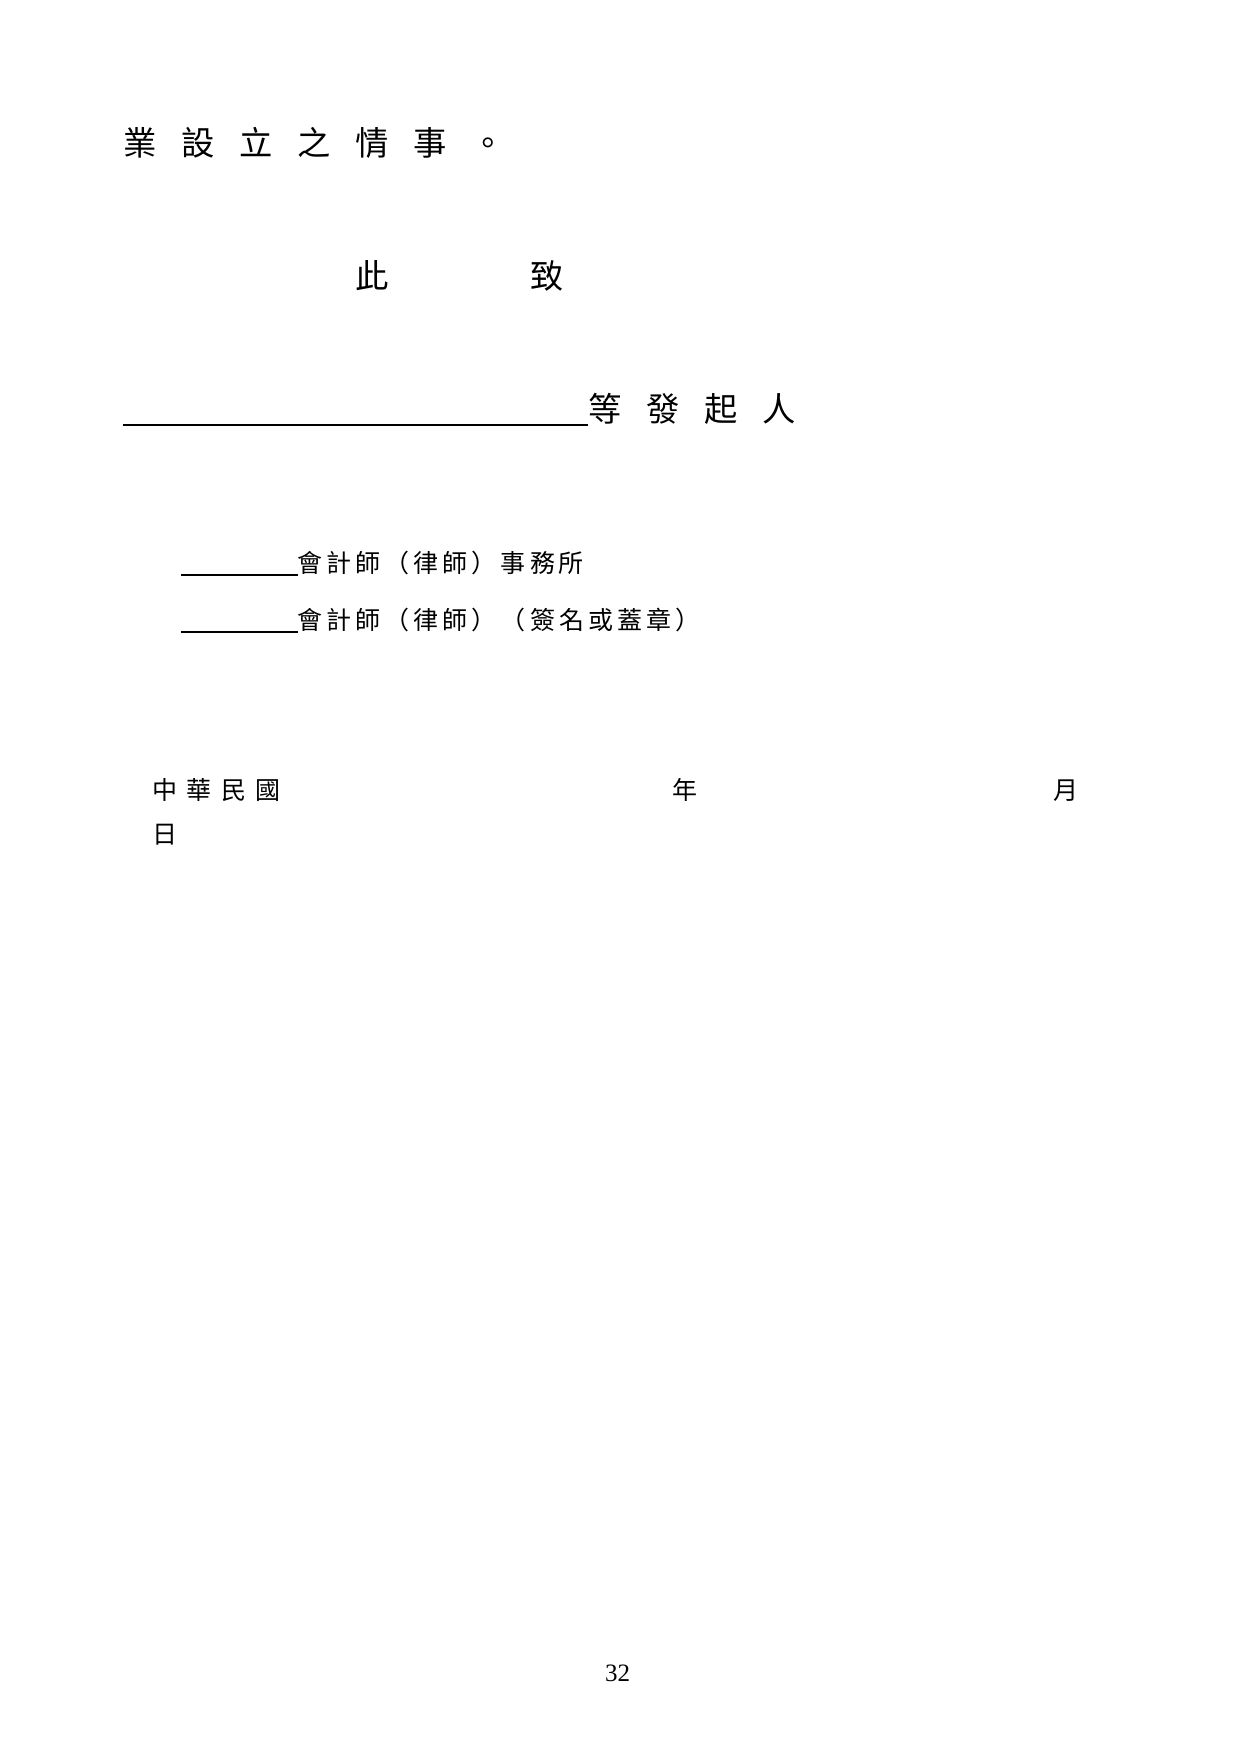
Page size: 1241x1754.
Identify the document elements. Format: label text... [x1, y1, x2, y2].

text 中華民國 年 月 日 [152, 767, 1082, 855]
text 業設立之情事。 [123, 97, 1111, 185]
text 會計師（律師）事務所 [181, 539, 1111, 584]
text 會計師（律師）（簽名或蓋章） [181, 596, 1111, 641]
text 等發起人 [123, 362, 1111, 451]
text 此 致 [123, 230, 1111, 318]
